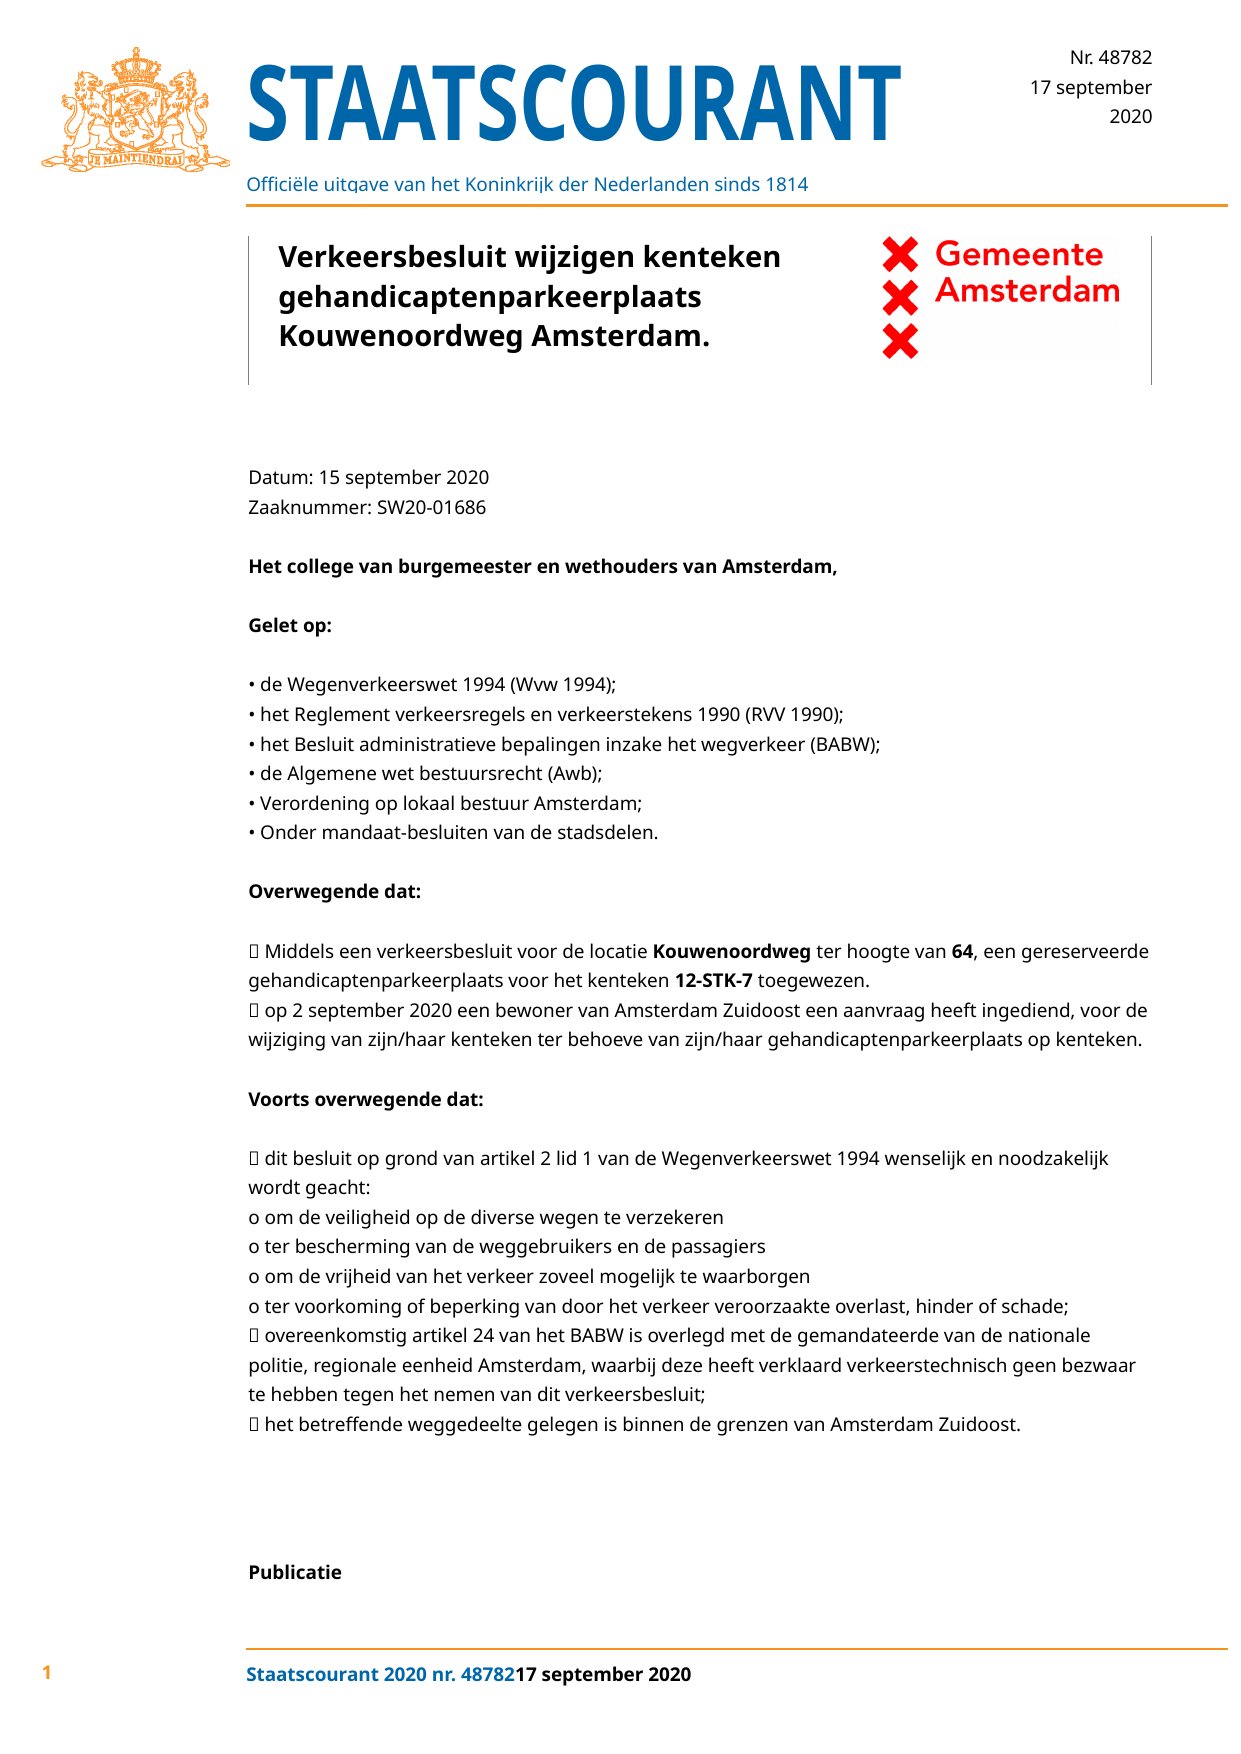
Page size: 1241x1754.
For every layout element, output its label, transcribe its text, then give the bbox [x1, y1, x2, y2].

text Het college van burgemeester en wethouders van Amsterdam, [248, 553, 1152, 579]
text o om de veiligheid op de diverse wegen te verzekeren [248, 1204, 1152, 1230]
text  dit besluit op grond van artikel 2 lid 1 van de Wegenverkeerswet 1994 wenselijk en noodzakelijk wordt geacht: [248, 1145, 1152, 1200]
text Zaaknummer: SW20-01686 [248, 494, 1152, 520]
text • Onder mandaat-besluiten van de stadsdelen. [248, 819, 1152, 845]
text  het betreffende weggedeelte gelegen is binnen de grenzen van Amsterdam Zuidoost. [248, 1411, 1152, 1437]
text Overwegende dat: [248, 879, 1152, 904]
text • het Reglement verkeersregels en verkeerstekens 1990 (RVV 1990); [248, 701, 1152, 727]
text • de Wegenverkeerswet 1994 (Wvw 1994); [248, 672, 1152, 697]
text  overeenkomstig artikel 24 van het BABW is overlegd met de gemandateerde van de nationale politie, regionale eenheid Amsterdam, waarbij deze heeft verklaard verkeerstechnisch geen bezwaar te hebben tegen het nemen van dit verkeersbesluit; [248, 1322, 1152, 1407]
picture [41, 47, 231, 172]
text • het Besluit administratieve bepalingen inzake het wegverkeer (BABW); [248, 731, 1152, 757]
text  op 2 september 2020 een bewoner van Amsterdam Zuidoost een aanvraag heeft ingediend, voor de wijziging van zijn/haar kenteken ter behoeve van zijn/haar gehandicaptenparkeerplaats op kenteken. [248, 997, 1152, 1052]
text • de Algemene wet bestuursrecht (Awb); [248, 760, 1152, 786]
text o om de vrijheid van het verkeer zoveel mogelijk te waarborgen [248, 1263, 1152, 1289]
text • Verordening op lokaal bestuur Amsterdam; [248, 790, 1152, 816]
text Voorts overwegende dat: [248, 1086, 1152, 1112]
table_header [850, 236, 1151, 385]
text Gelet op: [248, 612, 1152, 638]
picture [882, 236, 1119, 359]
text o ter voorkoming of beperking van door het verkeer veroorzaakte overlast, hinder of schade; [248, 1293, 1152, 1319]
text Datum: 15 september 2020 [248, 464, 1152, 490]
text o ter bescherming van de weggebruikers en de passagiers [248, 1234, 1152, 1259]
text Publicatie [248, 1559, 1152, 1585]
table_header Verkeersbesluit wijzigen kenteken gehandicaptenparkeerplaats Kouwenoordweg Amsterdam. [249, 236, 850, 385]
text  Middels een verkeersbesluit voor de locatie Kouwenoordweg ter hoogte van 64, een gereserveerde gehandicaptenparkeerplaats voor het kenteken 12-STK-7 toegewezen. [248, 938, 1152, 993]
